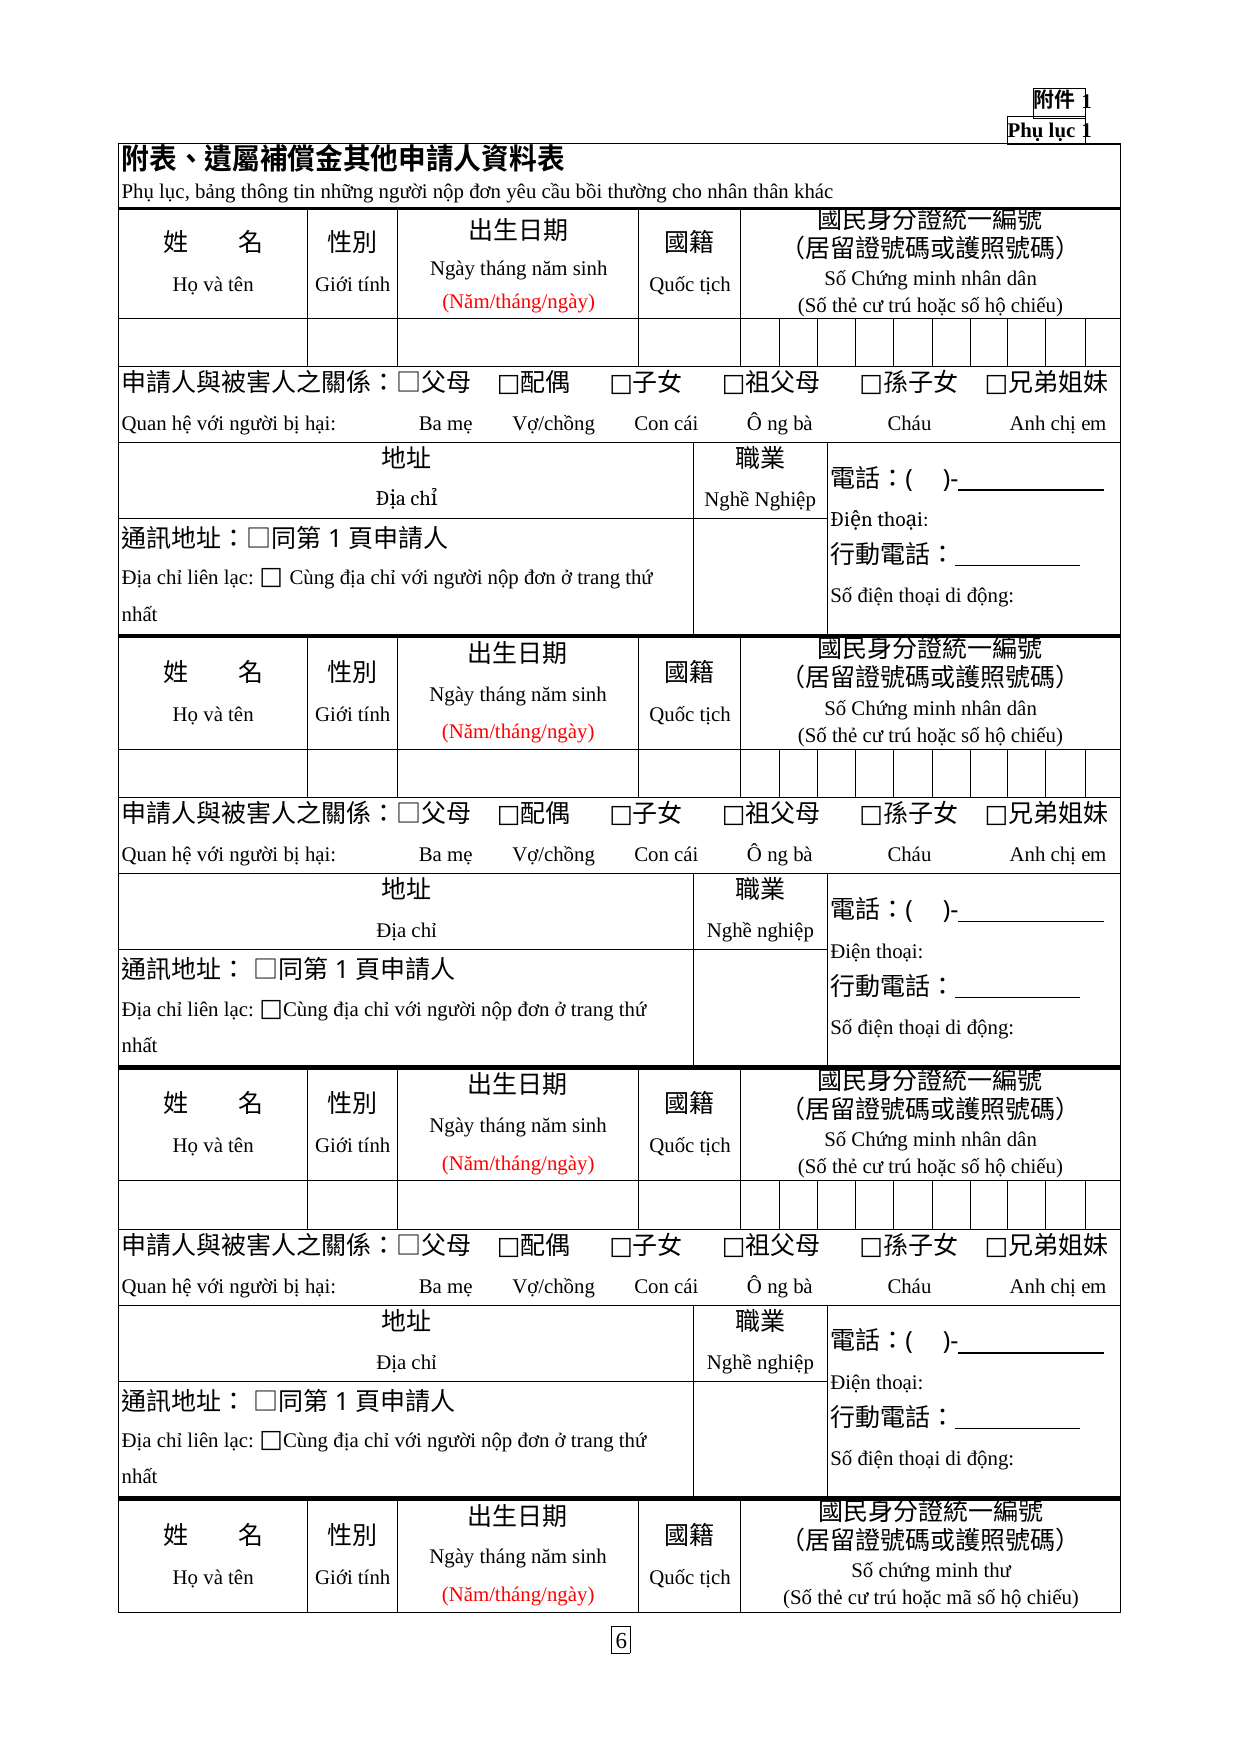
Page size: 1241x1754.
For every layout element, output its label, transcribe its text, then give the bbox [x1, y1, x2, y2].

table_cell [639, 750, 740, 797]
table_cell 國籍 Quốc tịch [639, 1501, 740, 1612]
table_cell 出生日期 Ngày tháng năm sinh (Năm/tháng/ngày) [398, 638, 638, 749]
table_cell [1008, 1181, 1045, 1229]
table_cell [818, 319, 855, 366]
table_cell 性別 Giới tính [308, 638, 397, 749]
table_cell 通訊地址： □同第 1 頁申請人 Địa chỉ liên lạc: □Cùng địa chỉ với người nộp đơn ở trang thứ nhất [119, 1382, 693, 1496]
table_cell 地址 Địa chỉ [119, 874, 693, 949]
table_cell [308, 750, 397, 797]
table_cell 電話：( )- Điện thoại: 行動電話：＿＿＿＿＿ Số điện thoại di động: [828, 874, 1120, 1065]
table_cell [1086, 1181, 1120, 1229]
table_cell [818, 750, 855, 797]
table_cell 職業 Nghề nghiệp [694, 1306, 827, 1381]
table_cell [780, 750, 817, 797]
table_cell [1046, 1181, 1085, 1229]
table_cell 出生日期 Ngày tháng năm sinh (Năm/tháng/ngày) [398, 210, 638, 317]
table_cell [1008, 750, 1045, 797]
table_cell [856, 750, 893, 797]
table_cell [933, 1181, 970, 1229]
table_cell [119, 1181, 307, 1229]
table_cell [639, 319, 740, 366]
table_cell [894, 319, 932, 366]
table_cell 國籍 Quốc tịch [639, 210, 740, 317]
table_cell 通訊地址： □同第 1 頁申請人 Địa chỉ liên lạc: □Cùng địa chỉ với người nộp đơn ở trang thứ nhất [119, 950, 693, 1065]
table_cell [933, 750, 970, 797]
table_cell [1086, 319, 1120, 366]
table_cell [398, 1181, 638, 1229]
table_cell [971, 319, 1007, 366]
table_cell 地址 Địa chỉ [119, 443, 693, 518]
table_cell 姓 名 Họ và tên [119, 638, 307, 749]
table_cell 國民身分證統一編號 （居留證號碼或護照號碼） Số Chứng minh nhân dân (Số thẻ cư trú hoặc số hộ chiếu) [741, 1070, 1120, 1180]
table_cell 國籍 Quốc tịch [639, 1070, 740, 1180]
table_cell [933, 319, 970, 366]
table_cell 性別 Giới tính [308, 210, 397, 317]
table_cell 電話：( )- Điện thoại: 行動電話：＿＿＿＿＿ Số điện thoại di động: [828, 443, 1120, 633]
table_cell [308, 1181, 397, 1229]
table_cell [694, 950, 827, 1065]
table_cell [780, 319, 817, 366]
table_cell 申請人與被害人之關係：□父母 □配偶 □子女 □祖父母 □孫子女 □兄弟姐妹 Quan hệ với người bị hại: Ba mẹ Vợ/chồng Con cái Ô ng bà Cháu Anh chị em [119, 1230, 1120, 1305]
table_cell [856, 319, 893, 366]
table_cell 職業 Nghề nghiệp [694, 874, 827, 949]
table_cell 通訊地址：□同第 1 頁申請人 Địa chỉ liên lạc: □ Cùng địa chỉ với người nộp đơn ở trang thứ nhất [119, 519, 693, 633]
table_cell [1086, 750, 1120, 797]
table_cell [398, 750, 638, 797]
table_cell [119, 116, 1007, 143]
table_cell 姓 名 Họ và tên [119, 1501, 307, 1612]
table_cell [694, 1382, 827, 1496]
table_cell [639, 1181, 740, 1229]
table_cell 國民身分證統一編號 （居留證號碼或護照號碼） Số chứng minh thư (Số thẻ cư trú hoặc mã số hộ chiếu) [741, 1501, 1120, 1612]
table_cell [308, 319, 397, 366]
table_cell 國籍 Quốc tịch [639, 638, 740, 749]
table_cell 附表、遺屬補償金其他申請人資料表 Phụ lục, bảng thông tin những người nộp đơn yêu cầu bồi thường cho nhân thân khác [119, 144, 1120, 207]
table_cell [741, 1181, 779, 1229]
table_cell [971, 750, 1007, 797]
table_cell [856, 1181, 893, 1229]
table_header 1 1 [1086, 88, 1121, 143]
table_cell [1046, 750, 1085, 797]
table_cell [894, 750, 932, 797]
table_cell [1008, 319, 1045, 366]
table_cell 姓 名 Họ và tên [119, 1070, 307, 1180]
table_cell 出生日期 Ngày tháng năm sinh (Năm/tháng/ngày) [398, 1501, 638, 1612]
table_cell [694, 519, 827, 633]
table_cell 出生日期 Ngày tháng năm sinh (Năm/tháng/ngày) [398, 1070, 638, 1180]
table_cell 電話：( )- Điện thoại: 行動電話：＿＿＿＿＿ Số điện thoại di động: [828, 1306, 1120, 1496]
table_cell [971, 1181, 1007, 1229]
table_cell [1046, 319, 1085, 366]
table_cell [780, 1181, 817, 1229]
table_cell 地址 Địa chỉ [119, 1306, 693, 1381]
table_cell [119, 319, 307, 366]
table_cell [119, 750, 307, 797]
table_header 附件 [1034, 89, 1085, 116]
table_cell 國民身分證統一編號 （居留證號碼或護照號碼） Số Chứng minh nhân dân (Số thẻ cư trú hoặc số hộ chiếu) [741, 638, 1120, 749]
table_cell [398, 319, 638, 366]
table_cell 姓 名 Họ và tên [119, 210, 307, 317]
table_cell 性別 Giới tính [308, 1070, 397, 1180]
table_cell [894, 1181, 932, 1229]
table_header [119, 88, 1033, 116]
table_cell 國民身分證統一編號 （居留證號碼或護照號碼） Số Chứng minh nhân dân (Số thẻ cư trú hoặc số hộ chiếu) [741, 210, 1120, 317]
table_cell 申請人與被害人之關係：□父母 □配偶 □子女 □祖父母 □孫子女 □兄弟姐妹 Quan hệ với người bị hại: Ba mẹ Vợ/chồng Con cái Ô ng bà Cháu Anh chị em [119, 367, 1120, 442]
table_cell 申請人與被害人之關係：□父母 □配偶 □子女 □祖父母 □孫子女 □兄弟姐妹 Quan hệ với người bị hại: Ba mẹ Vợ/chồng Con cái Ô ng bà Cháu Anh chị em [119, 798, 1120, 873]
table_cell 性別 Giới tính [308, 1501, 397, 1612]
table_cell 職業 Nghề Nghiệp [694, 443, 827, 518]
table_cell Phụ lục [1008, 117, 1085, 143]
table_cell [818, 1181, 855, 1229]
table_cell [741, 319, 779, 366]
table_cell [741, 750, 779, 797]
